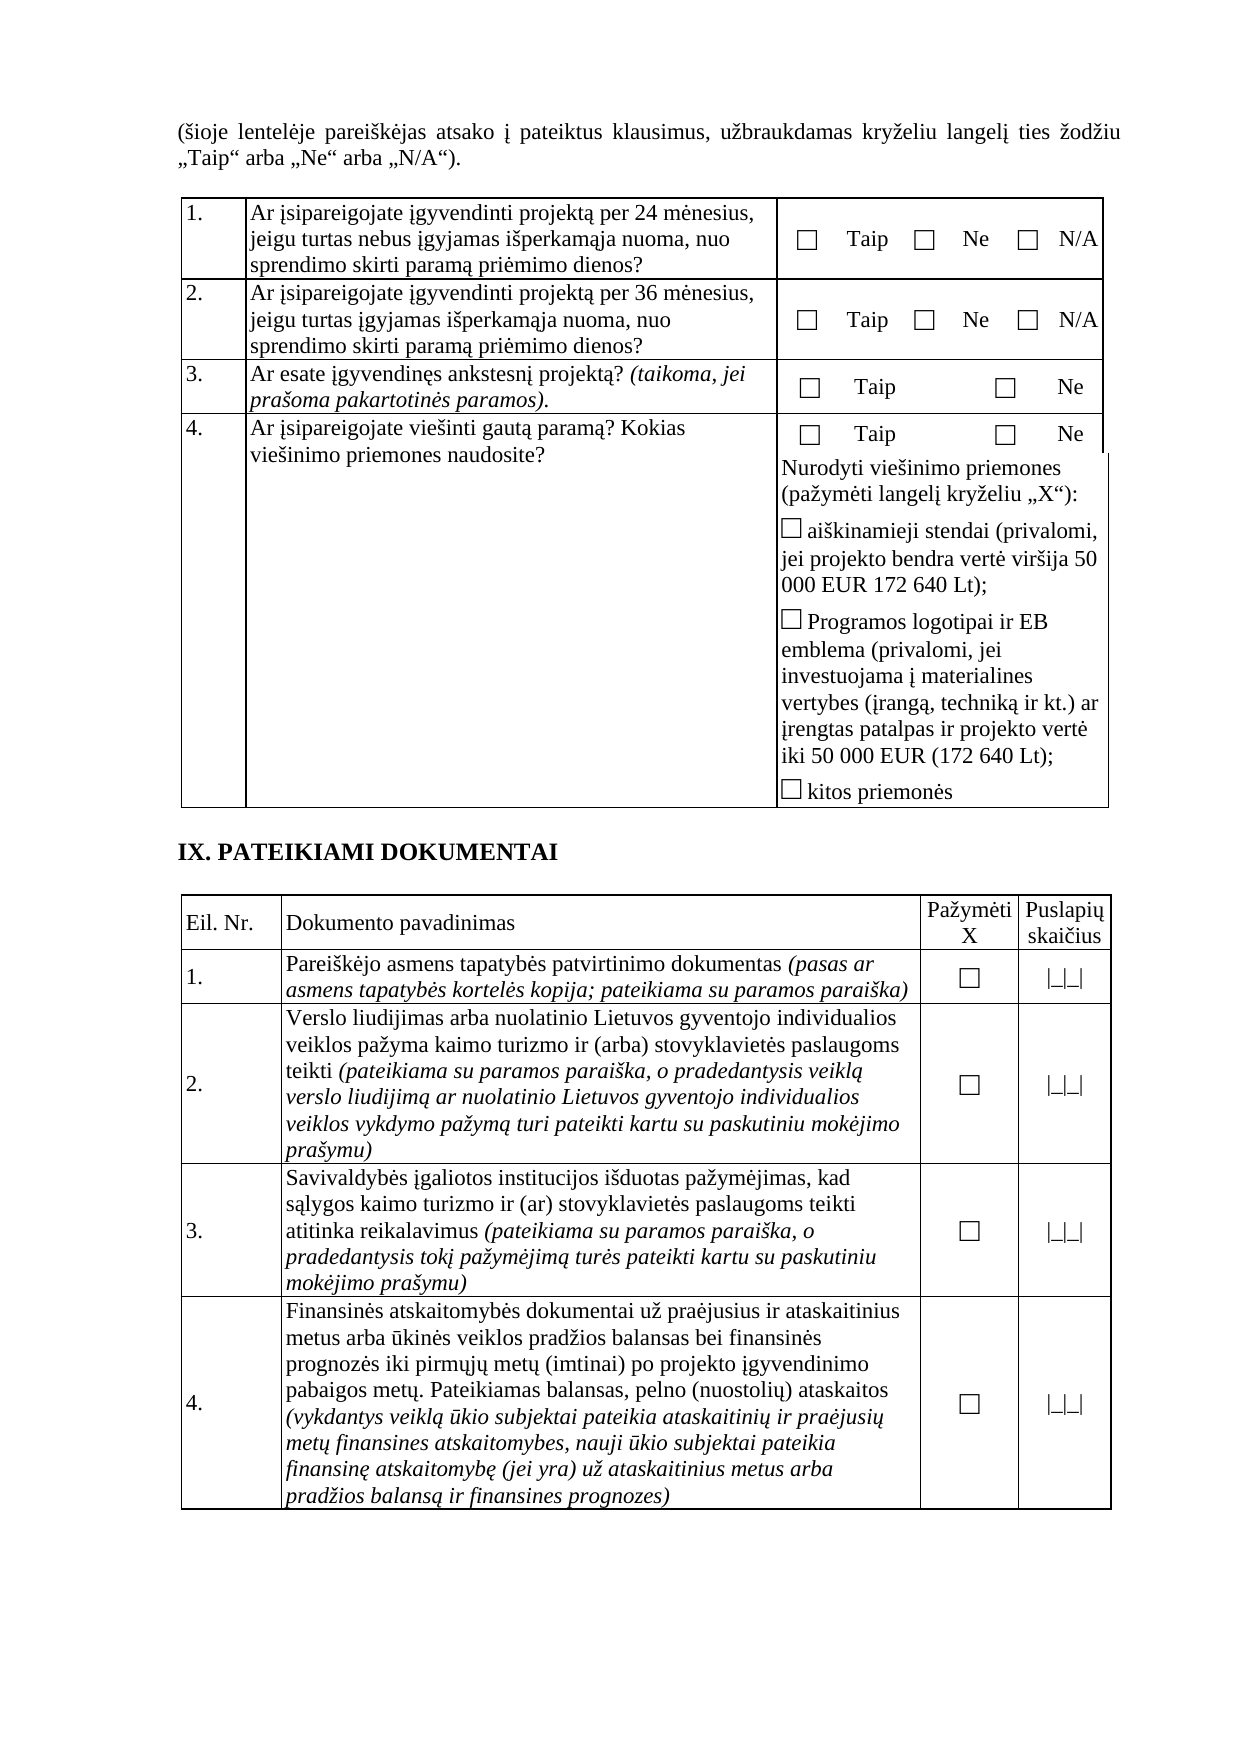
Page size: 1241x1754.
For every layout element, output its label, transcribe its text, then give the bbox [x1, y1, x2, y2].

text (šioje lentelėje pareiškėjas atsako į pateiktus klausimus, užbraukdamas kryželiu langelį ties žodžiu „Taip“ arba „Ne“ arba „N/A“). [177, 118, 1122, 171]
table_cell □ [778, 414, 842, 453]
table_cell Taip [842, 414, 907, 453]
table_cell □ [778, 280, 836, 358]
table_header 1. [182, 199, 245, 278]
table_cell Verslo liudijimas arba nuolatinio Lietuvos gyventojo individualios veiklos pažyma kaimo turizmo ir (arba) stovyklavietės paslaugoms teikti (pateikiama su paramos paraiška, o pradedantysis veiklą verslo liudijimą ar nuolatinio Lietuvos gyventojo individualios veiklos vykdymo pažymą turi pateikti kartu su paskutiniu mokėjimo prašymu) [282, 1004, 920, 1162]
table_cell Ne [1038, 414, 1102, 453]
table_header □ [1002, 199, 1054, 278]
table_cell 1. [182, 950, 281, 1003]
table_cell Ar įsipareigojate įgyvendinti projektą per 36 mėnesius, jeigu turtas įgyjamas išperkamąja nuoma, nuo sprendimo skirti paramą priėmimo dienos? [247, 280, 776, 358]
table_cell 4. [182, 1297, 281, 1508]
table_cell 4. [182, 414, 245, 806]
table_cell □ [898, 280, 950, 358]
table_cell □ [921, 950, 1018, 1003]
table_cell □ [973, 360, 1038, 413]
table_cell [908, 414, 973, 453]
table_cell [1104, 359, 1108, 413]
table_cell |_|_| [1019, 1004, 1110, 1162]
table_cell Taip [842, 360, 907, 413]
table_cell Ar esate įgyvendinęs ankstesnį projektą? (taikoma, jei prašoma pakartotinės paramos). [247, 360, 776, 413]
table_header Ar įsipareigojate įgyvendinti projektą per 24 mėnesius, jeigu turtas nebus įgyjamas išperkamąja nuoma, nuo sprendimo skirti paramą priėmimo dienos? [247, 199, 776, 278]
table_cell Ne [950, 280, 1002, 358]
table_cell □ [973, 414, 1038, 453]
text IX. PATEIKIAMI DOKUMENTAI [177, 837, 1122, 865]
table_cell Nurodyti viešinimo priemones (pažymėti langelį kryželiu „X“): □ aiškinamieji stendai (privalomi, jei projekto bendra vertė viršija 50 000 EUR 172 640 Lt); □ Programos logotipai ir EB emblema (privalomi, jei investuojama į materialines vertybes (įrangą, techniką ir kt.) ar įrengtas patalpas ir projekto vertė iki 50 000 EUR (172 640 Lt); □ kitos priemonės [778, 453, 1108, 806]
table_cell Ar įsipareigojate viešinti gautą paramą? Kokias viešinimo priemones naudosite? [247, 414, 776, 806]
table_cell □ [921, 1164, 1018, 1296]
table_cell |_|_| [1019, 1164, 1110, 1296]
table_header N/A [1054, 199, 1102, 278]
table_cell N/A [1054, 280, 1102, 358]
table_header Dokumento pavadinimas [282, 896, 920, 948]
table_header Puslapių skaičius [1019, 896, 1110, 948]
table_cell Finansinės atskaitomybės dokumentai už praėjusius ir ataskaitinius metus arba ūkinės veiklos pradžios balansas bei finansinės prognozės iki pirmųjų metų (imtinai) po projekto įgyvendinimo pabaigos metų. Pateikiamas balansas, pelno (nuostolių) ataskaitos (vykdantys veiklą ūkio subjektai pateikia ataskaitinių ir praėjusių metų finansines atskaitomybes, nauji ūkio subjektai pateikia finansinę atskaitomybę (jei yra) už ataskaitinius metus arba pradžios balansą ir finansines prognozes) [282, 1297, 920, 1508]
table_cell 2. [182, 280, 245, 358]
table_header Pažymėti X [921, 896, 1018, 948]
table_cell Ne [1038, 360, 1102, 413]
table_cell Savivaldybės įgaliotos institucijos išduotas pažymėjimas, kad sąlygos kaimo turizmo ir (ar) stovyklavietės paslaugoms teikti atitinka reikalavimus (pateikiama su paramos paraiška, o pradedantysis tokį pažymėjimą turės pateikti kartu su paskutiniu mokėjimo prašymu) [282, 1164, 920, 1296]
table_cell □ [921, 1297, 1018, 1508]
table_cell [908, 360, 973, 413]
table_cell □ [921, 1004, 1018, 1162]
table_header [1104, 197, 1108, 278]
table_cell □ [778, 360, 842, 413]
table_header Taip [836, 199, 898, 278]
table_header □ [898, 199, 950, 278]
table_cell [1104, 413, 1108, 453]
table_header Ne [950, 199, 1002, 278]
table_cell 3. [182, 360, 245, 413]
table_cell Taip [836, 280, 898, 358]
table_cell Pareiškėjo asmens tapatybės patvirtinimo dokumentas (pasas ar asmens tapatybės kortelės kopija; pateikiama su paramos paraiška) [282, 950, 920, 1003]
table_cell |_|_| [1019, 950, 1110, 1003]
table_cell 3. [182, 1164, 281, 1296]
table_cell □ [1002, 280, 1054, 358]
table_cell 2. [182, 1004, 281, 1162]
table_cell [1104, 278, 1108, 358]
table_cell |_|_| [1019, 1297, 1110, 1508]
table_header Eil. Nr. [182, 896, 281, 948]
table_header □ [778, 199, 836, 278]
